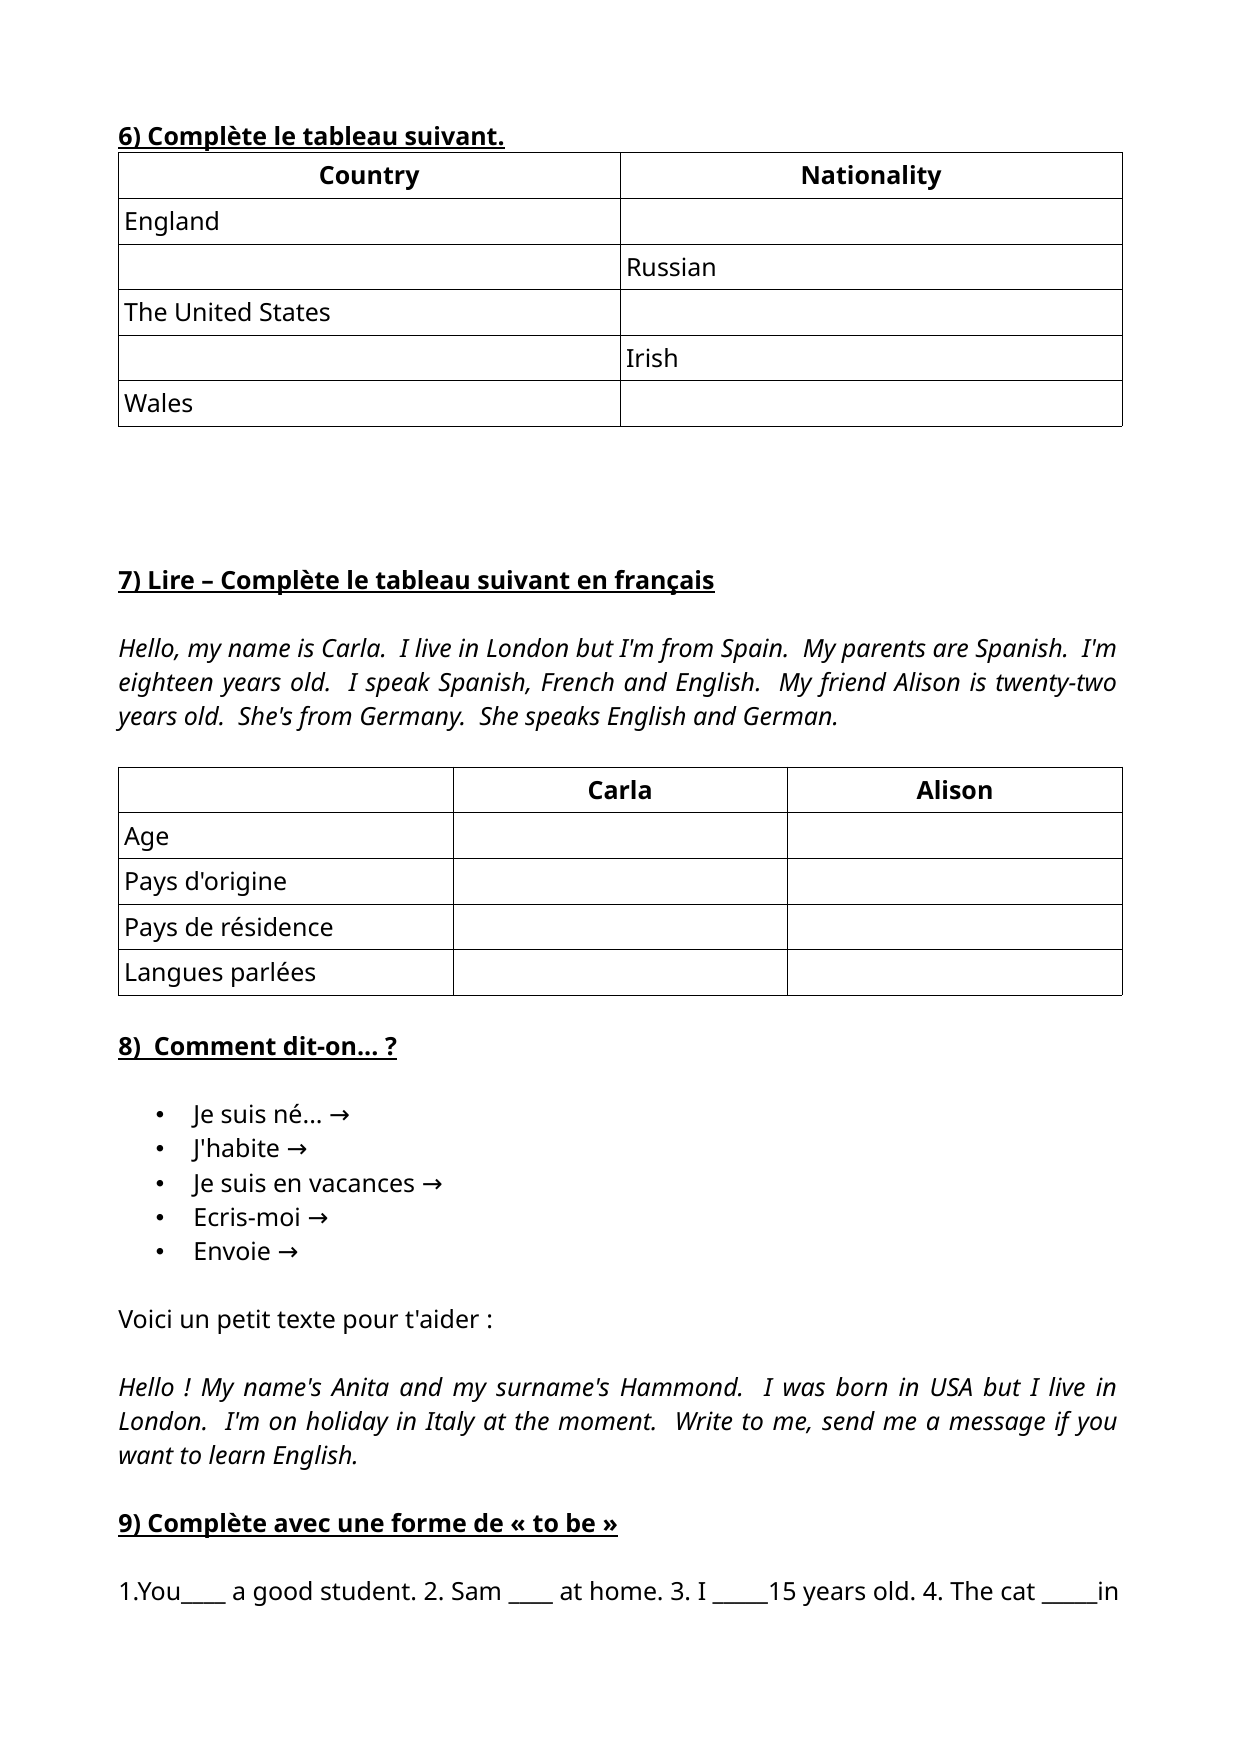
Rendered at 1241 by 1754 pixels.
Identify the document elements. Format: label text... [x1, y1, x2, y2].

table_cell Irish [621, 336, 1122, 380]
list J'habite → [156, 1131, 1122, 1165]
text 1.You____ a good student. 2. Sam ____ at home. 3. I _____15 years old. 4. The cat _____in [118, 1574, 1122, 1608]
table_cell Langues parlées [119, 950, 453, 995]
table_header Country [119, 153, 620, 198]
text Hello, my name is Carla. I live in London but I'm from Spain. My parents are Spanish. I'm eighteen years old. I speak Spanish, French and English. My friend Alison is twenty-two years old. She's from Germany. She speaks English and German. [118, 630, 1122, 733]
table_cell [454, 813, 787, 858]
table_cell [119, 336, 620, 380]
table_header Nationality [621, 153, 1122, 198]
table_cell [788, 950, 1122, 995]
table_cell [454, 859, 787, 903]
table_cell Pays de résidence [119, 905, 453, 949]
table_cell [788, 813, 1122, 858]
table_cell [119, 245, 620, 289]
text 9) Complète avec une forme de « to be » [118, 1506, 1122, 1540]
table_cell [454, 905, 787, 949]
table_cell Wales [119, 381, 620, 426]
table_header Carla [454, 768, 787, 812]
table_cell Pays d'origine [119, 859, 453, 903]
table_cell [621, 199, 1122, 243]
table_cell [621, 381, 1122, 426]
table_cell England [119, 199, 620, 243]
text 6) Complète le tableau suivant. [118, 118, 1122, 152]
text Hello ! My name's Anita and my surname's Hammond. I was born in USA but I live in London. I'm on holiday in Italy at the moment. Write to me, send me a message if you want to learn English. [118, 1369, 1122, 1472]
table_header Alison [788, 768, 1122, 812]
table_cell [454, 950, 787, 995]
list Envoie → [156, 1233, 1122, 1267]
table_cell Age [119, 813, 453, 858]
table_cell Russian [621, 245, 1122, 289]
text 8) Comment dit-on... ? [118, 1029, 1122, 1063]
text Voici un petit texte pour t'aider : [118, 1301, 1122, 1336]
list Je suis né... → [156, 1097, 1122, 1131]
list Ecris-moi → [156, 1199, 1122, 1233]
table_cell The United States [119, 290, 620, 335]
table_cell [788, 859, 1122, 903]
text 7) Lire – Complète le tableau suivant en français [118, 562, 1122, 596]
list Je suis en vacances → [156, 1165, 1122, 1199]
table_cell [621, 290, 1122, 335]
table_header [119, 768, 453, 812]
table_cell [788, 905, 1122, 949]
